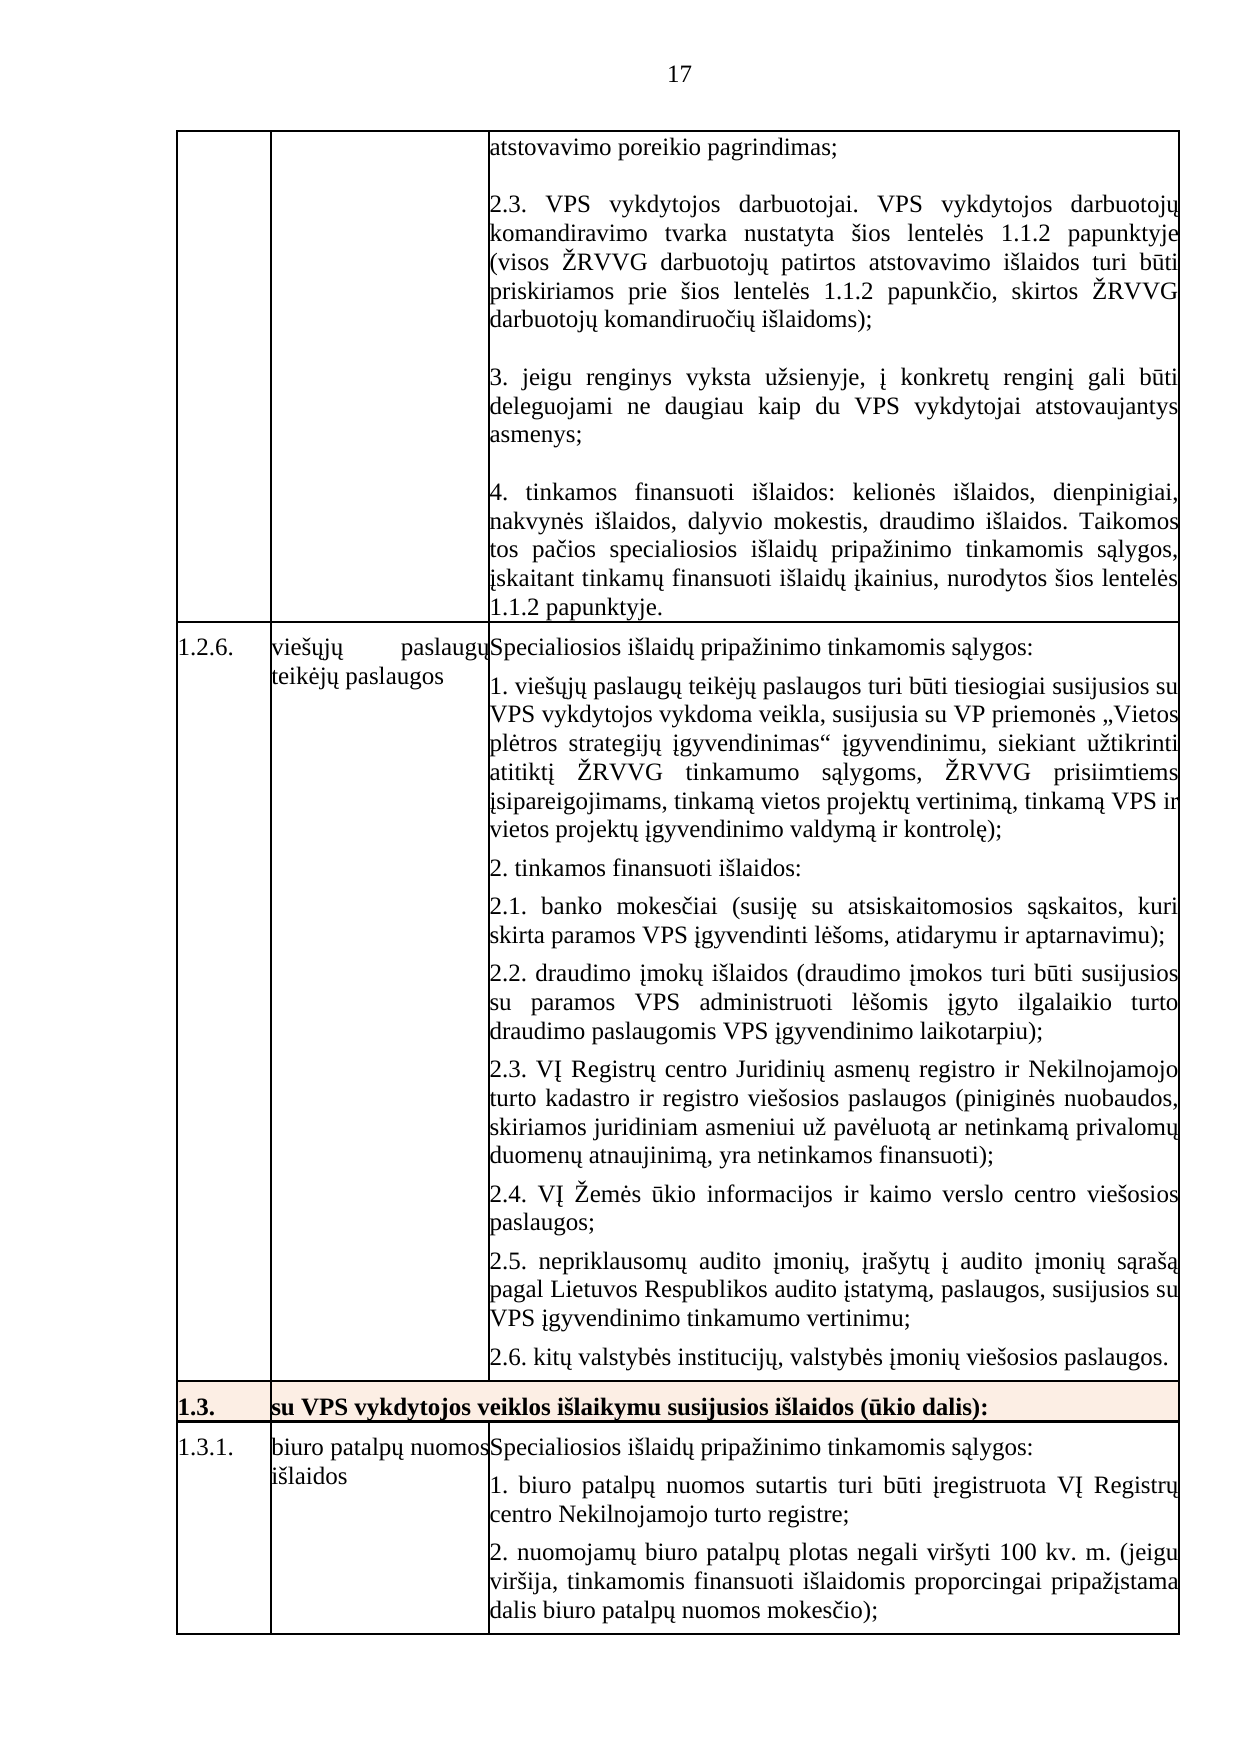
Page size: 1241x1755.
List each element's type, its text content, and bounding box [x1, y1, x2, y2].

table_cell viešųjų paslaugų teikėjų paslaugos [272, 623, 488, 1380]
table_cell 1.3. [178, 1382, 270, 1420]
table_cell atstovavimo poreikio pagrindimas; 2.3. VPS vykdytojos darbuotojai. VPS vykdytojos darbuotojų komandiravimo tvarka nustatyta šios lentelės 1.1.2 papunktyje (visos ŽRVVG darbuotojų patirtos atstovavimo išlaidos turi būti priskiriamos prie šios lentelės 1.1.2 papunkčio, skirtos ŽRVVG darbuotojų komandiruočių išlaidoms); 3. jeigu renginys vyksta užsienyje, į konkretų renginį gali būti deleguojami ne daugiau kaip du VPS vykdytojai atstovaujantys asmenys; 4. tinkamos finansuoti išlaidos: kelionės išlaidos, dienpinigiai, nakvynės išlaidos, dalyvio mokestis, draudimo išlaidos. Taikomos tos pačios specialiosios išlaidų pripažinimo tinkamomis sąlygos, įskaitant tinkamų finansuoti išlaidų įkainius, nurodytos šios lentelės 1.1.2 papunktyje. [490, 132, 1178, 621]
table_cell su VPS vykdytojos veiklos išlaikymu susijusios išlaidos (ūkio dalis): [272, 1382, 1178, 1420]
table_cell biuro patalpų nuomos išlaidos [272, 1423, 488, 1633]
table_cell 1.2.6. [178, 623, 270, 1380]
table_cell [272, 132, 488, 621]
table_cell Specialiosios išlaidų pripažinimo tinkamomis sąlygos: 1. viešųjų paslaugų teikėjų paslaugos turi būti tiesiogiai susijusios su VPS vykdytojos vykdoma veikla, susijusia su VP priemonės „Vietos plėtros strategijų įgyvendinimas“ įgyvendinimu, siekiant užtikrinti atitiktį ŽRVVG tinkamumo sąlygoms, ŽRVVG prisiimtiems įsipareigojimams, tinkamą vietos projektų vertinimą, tinkamą VPS ir vietos projektų įgyvendinimo valdymą ir kontrolę); 2. tinkamos finansuoti išlaidos: 2.1. banko mokesčiai (susiję su atsiskaitomosios sąskaitos, kuri skirta paramos VPS įgyvendinti lėšoms, atidarymu ir aptarnavimu); 2.2. draudimo įmokų išlaidos (draudimo įmokos turi būti susijusios su paramos VPS administruoti lėšomis įgyto ilgalaikio turto draudimo paslaugomis VPS įgyvendinimo laikotarpiu); 2.3. VĮ Registrų centro Juridinių asmenų registro ir Nekilnojamojo turto kadastro ir registro viešosios paslaugos (piniginės nuobaudos, skiriamos juridiniam asmeniui už pavėluotą ar netinkamą privalomų duomenų atnaujinimą, yra netinkamos finansuoti); 2.4. VĮ Žemės ūkio informacijos ir kaimo verslo centro viešosios paslaugos; 2.5. nepriklausomų audito įmonių, įrašytų į audito įmonių sąrašą pagal Lietuvos Respublikos audito įstatymą, paslaugos, susijusios su VPS įgyvendinimo tinkamumo vertinimu; 2.6. kitų valstybės institucijų, valstybės įmonių viešosios paslaugos. [490, 623, 1178, 1380]
table_cell 1.3.1. [178, 1423, 270, 1633]
table_cell [178, 132, 270, 621]
table_cell Specialiosios išlaidų pripažinimo tinkamomis sąlygos: 1. biuro patalpų nuomos sutartis turi būti įregistruota VĮ Registrų centro Nekilnojamojo turto registre; 2. nuomojamų biuro patalpų plotas negali viršyti 100 kv. m. (jeigu viršija, tinkamomis finansuoti išlaidomis proporcingai pripažįstama dalis biuro patalpų nuomos mokesčio); [490, 1423, 1178, 1633]
